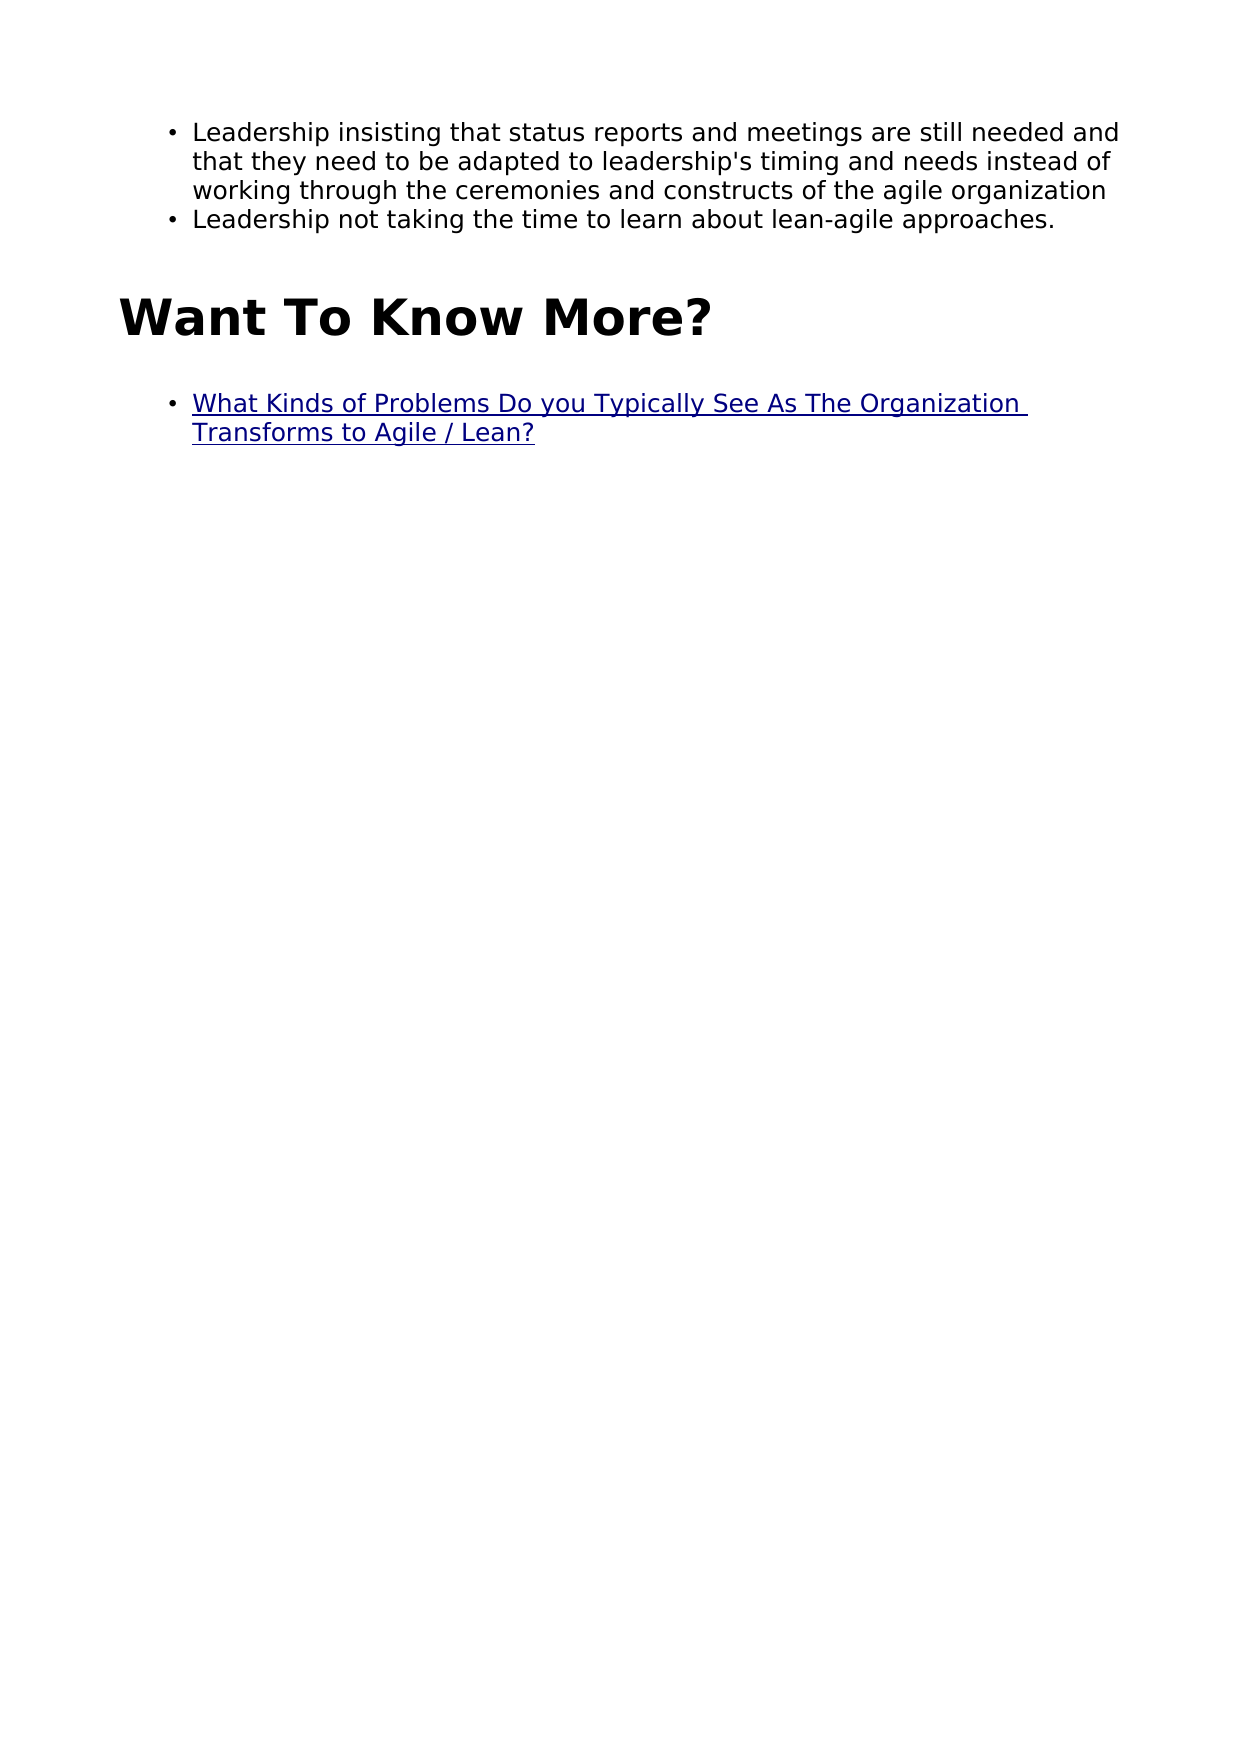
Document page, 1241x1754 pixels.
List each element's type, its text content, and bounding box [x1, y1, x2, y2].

list What Kinds of Problems Do you Typically See As The Organization Transforms to Agile / Lean? [177, 389, 1122, 448]
list Leadership not taking the time to learn about lean-agile approaches. [177, 206, 1122, 235]
list Leadership insisting that status reports and meetings are still needed and that they need to be adapted to leadership's timing and needs instead of working through the ceremonies and constructs of the agile organization [177, 118, 1122, 206]
subtitle Want To Know More? [118, 289, 1122, 347]
